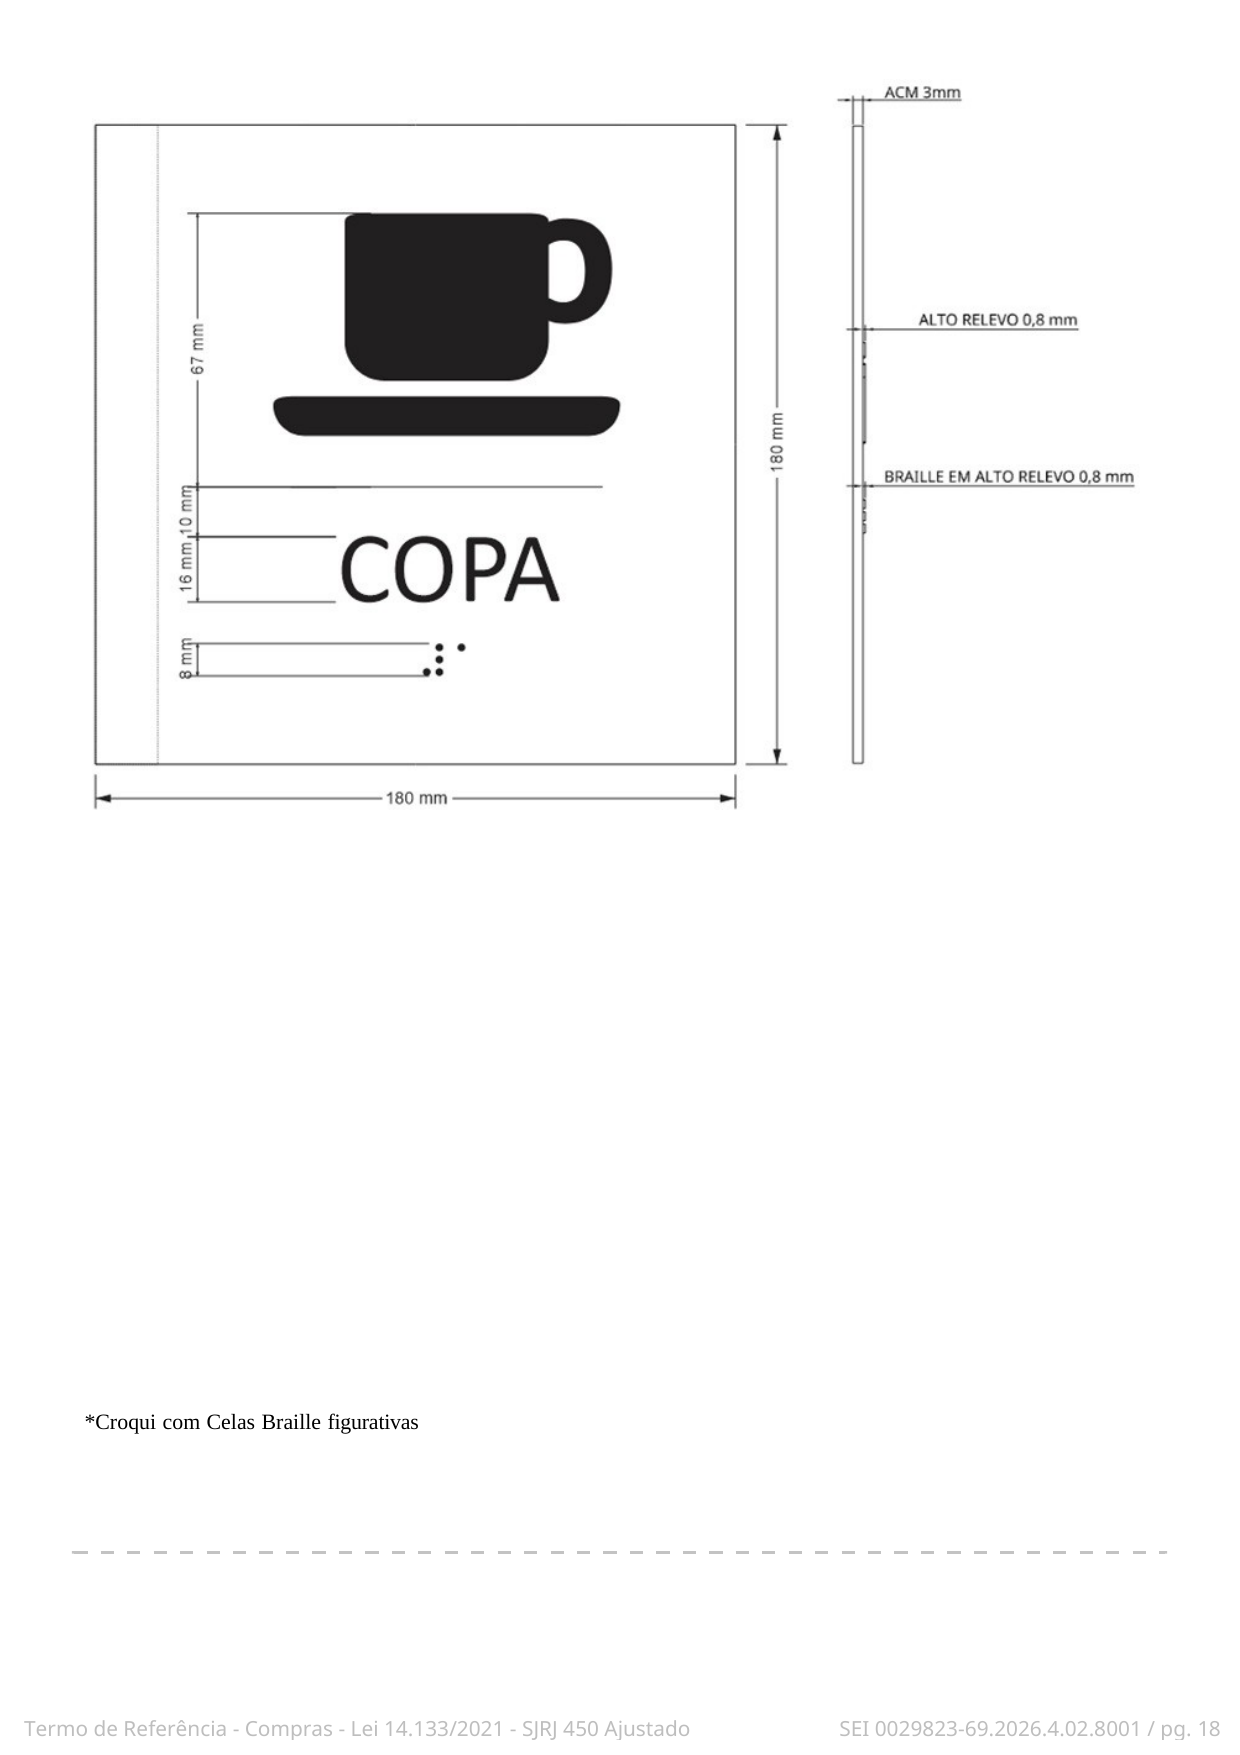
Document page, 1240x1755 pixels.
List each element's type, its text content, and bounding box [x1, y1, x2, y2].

text *Croqui com Celas Braille figurativas [84, 1409, 1181, 1434]
